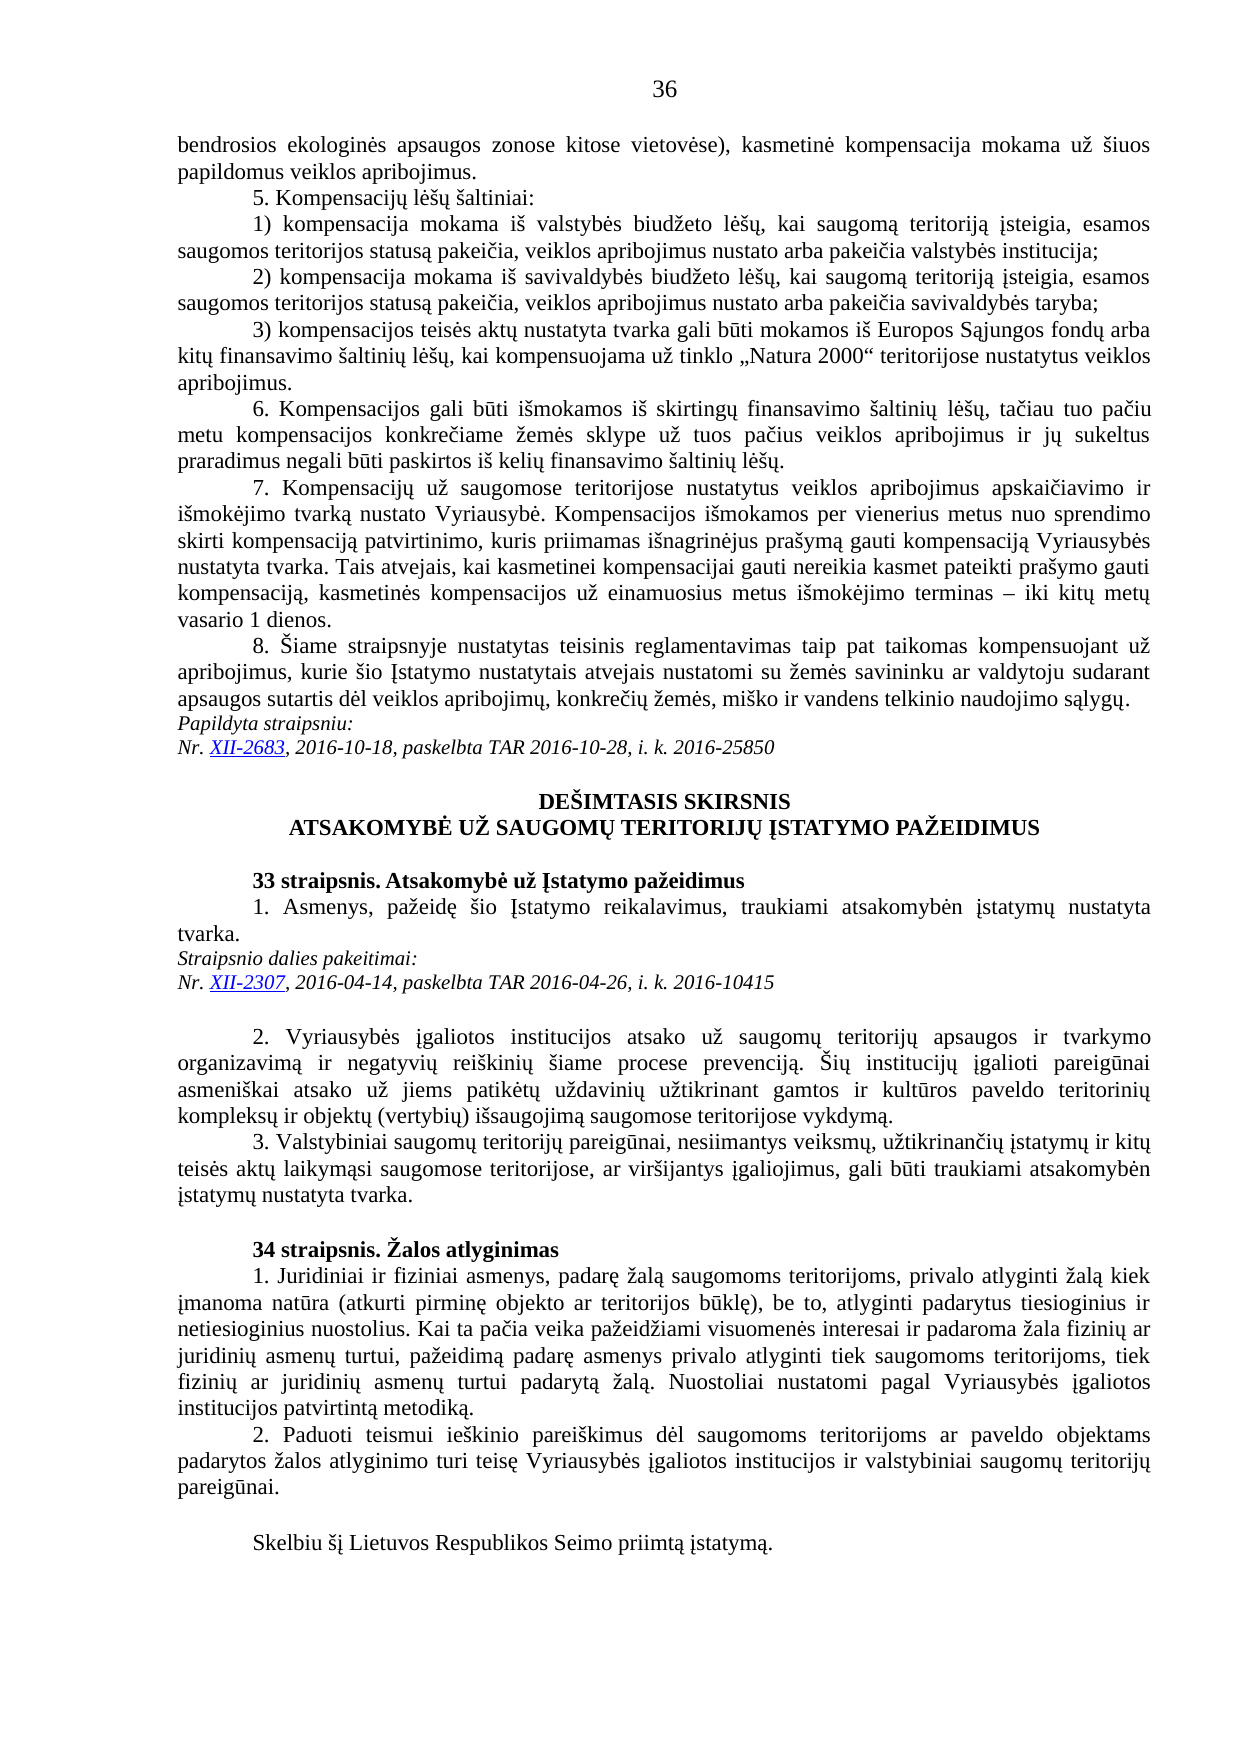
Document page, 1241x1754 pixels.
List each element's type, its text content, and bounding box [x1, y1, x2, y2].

text Nr. XII-2307, 2016-04-14, paskelbta TAR 2016-04-26, i. k. 2016-10415 [177, 970, 1152, 994]
text 2. Vyriausybės įgaliotos institucijos atsako už saugomų teritorijų apsaugos ir tvarkymo organizavimą ir negatyvių reiškinių šiame procese prevenciją. Šių institucijų įgalioti pareigūnai asmeniškai atsako už jiems patikėtų uždavinių užtikrinant gamtos ir kultūros paveldo teritorinių kompleksų ir objektų (vertybių) išsaugojimą saugomose teritorijose vykdymą. [177, 1023, 1152, 1128]
text 34 straipsnis. Žalos atlyginimas [177, 1236, 1152, 1263]
text bendrosios ekologinės apsaugos zonose kitose vietovėse), kasmetinė kompensacija mokama už šiuos papildomus veiklos apribojimus. [177, 131, 1152, 184]
text 5. Kompensacijų lėšų šaltiniai: [177, 184, 1152, 210]
text 2. Paduoti teismui ieškinio pareiškimus dėl saugomoms teritorijoms ar paveldo objektams padarytos žalos atlyginimo turi teisę Vyriausybės įgaliotos institucijos ir valstybiniai saugomų teritorijų pareigūnai. [177, 1421, 1152, 1500]
text 2) kompensacija mokama iš savivaldybės biudžeto lėšų, kai saugomą teritoriją įsteigia, esamos saugomos teritorijos statusą pakeičia, veiklos apribojimus nustato arba pakeičia savivaldybės taryba; [177, 263, 1152, 316]
text dešimtasis SKIRSNIS [177, 788, 1152, 814]
text Papildyta straipsniu: [177, 711, 1152, 735]
text 8. Šiame straipsnyje nustatytas teisinis reglamentavimas taip pat taikomas kompensuojant už apribojimus, kurie šio Įstatymo nustatytais atvejais nustatomi su žemės savininku ar valdytoju sudarant apsaugos sutartis dėl veiklos apribojimų, konkrečių žemės, miško ir vandens telkinio naudojimo sąlygų. [177, 632, 1152, 711]
text 1) kompensacija mokama iš valstybės biudžeto lėšų, kai saugomą teritoriją įsteigia, esamos saugomos teritorijos statusą pakeičia, veiklos apribojimus nustato arba pakeičia valstybės institucija; [177, 210, 1152, 263]
text Nr. XII-2683, 2016-10-18, paskelbta TAR 2016-10-28, i. k. 2016-25850 [177, 735, 1152, 759]
text 1. Juridiniai ir fiziniai asmenys, padarę žalą saugomoms teritorijoms, privalo atlyginti žalą kiek įmanoma natūra (atkurti pirminę objekto ar teritorijos būklę), be to, atlyginti padarytus tiesioginius ir netiesioginius nuostolius. Kai ta pačia veika pažeidžiami visuomenės interesai ir padaroma žala fizinių ar juridinių asmenų turtui, pažeidimą padarę asmenys privalo atlyginti tiek saugomoms teritorijoms, tiek fizinių ar juridinių asmenų turtui padarytą žalą. Nuostoliai nustatomi pagal Vyriausybės įgaliotos institucijos patvirtintą metodiką. [177, 1263, 1152, 1421]
text ATSAKOMYBĖ UŽ SAUGOMŲ TERITORIJŲ ĮSTATYMO PAŽEIDIMUS [177, 814, 1152, 841]
text 33 straipsnis. Atsakomybė už Įstatymo pažeidimus [177, 867, 1152, 893]
text Skelbiu šį Lietuvos Respublikos Seimo priimtą įstatymą. [177, 1528, 1152, 1555]
text 3. Valstybiniai saugomų teritorijų pareigūnai, nesiimantys veiksmų, užtikrinančių įstatymų ir kitų teisės aktų laikymąsi saugomose teritorijose, ar viršijantys įgaliojimus, gali būti traukiami atsakomybėn įstatymų nustatyta tvarka. [177, 1128, 1152, 1207]
text 7. Kompensacijų už saugomose teritorijose nustatytus veiklos apribojimus apskaičiavimo ir išmokėjimo tvarką nustato Vyriausybė. Kompensacijos išmokamos per vienerius metus nuo sprendimo skirti kompensaciją patvirtinimo, kuris priimamas išnagrinėjus prašymą gauti kompensaciją Vyriausybės nustatyta tvarka. Tais atvejais, kai kasmetinei kompensacijai gauti nereikia kasmet pateikti prašymo gauti kompensaciją, kasmetinės kompensacijos už einamuosius metus išmokėjimo terminas – iki kitų metų vasario 1 dienos. [177, 474, 1152, 632]
text 1. Asmenys, pažeidę šio Įstatymo reikalavimus, traukiami atsakomybėn įstatymų nustatyta tvarka. [177, 893, 1152, 946]
text 6. Kompensacijos gali būti išmokamos iš skirtingų finansavimo šaltinių lėšų, tačiau tuo pačiu metu kompensacijos konkrečiame žemės sklype už tuos pačius veiklos apribojimus ir jų sukeltus praradimus negali būti paskirtos iš kelių finansavimo šaltinių lėšų. [177, 395, 1152, 474]
text Straipsnio dalies pakeitimai: [177, 946, 1152, 970]
text 3) kompensacijos teisės aktų nustatyta tvarka gali būti mokamos iš Europos Sąjungos fondų arba kitų finansavimo šaltinių lėšų, kai kompensuojama už tinklo „Natura 2000“ teritorijose nustatytus veiklos apribojimus. [177, 316, 1152, 395]
